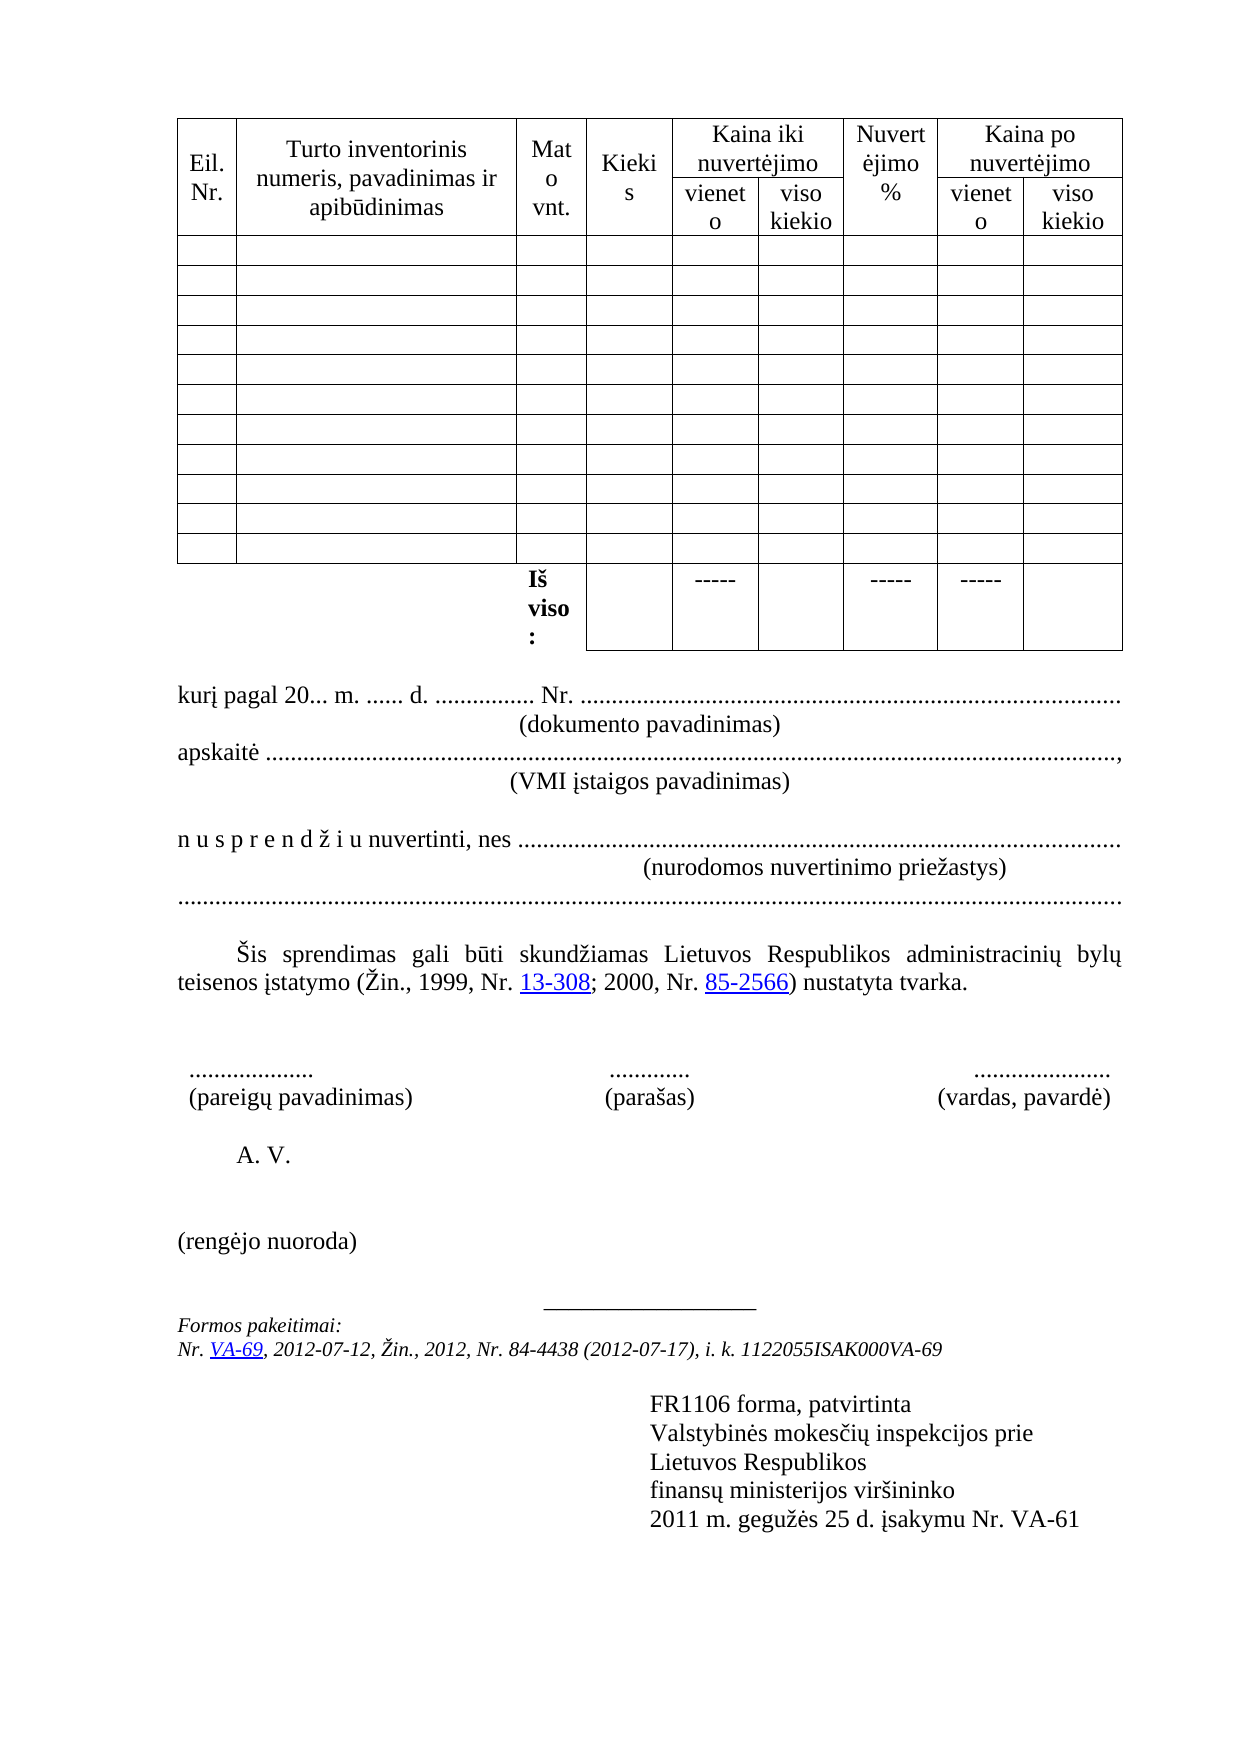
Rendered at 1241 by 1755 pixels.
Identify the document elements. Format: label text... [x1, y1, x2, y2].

table_cell [938, 504, 1023, 533]
table_cell ----- [673, 564, 758, 650]
text Šis sprendimas gali būti skundžiamas Lietuvos Respublikos administracinių bylų teisenos įstatymo (Žin., 1999, Nr. 13-308; 2000, Nr. 85-2566) nustatyta tvarka. [177, 939, 1122, 996]
table_cell viso kiekio [759, 178, 843, 235]
table_cell [938, 445, 1023, 473]
table_cell [938, 236, 1023, 265]
table_cell [938, 296, 1023, 324]
table_cell [938, 266, 1023, 295]
table_cell [178, 504, 236, 533]
table_cell [938, 355, 1023, 384]
table_cell [759, 475, 843, 503]
table_cell ----- [844, 564, 937, 650]
table_cell [237, 326, 516, 354]
table_cell [673, 296, 758, 324]
table_cell [587, 534, 672, 563]
table_cell [673, 504, 758, 533]
table_cell [759, 266, 843, 295]
table_cell [759, 564, 843, 650]
table_cell [237, 296, 516, 324]
text Lietuvos Respublikos [649, 1447, 1122, 1476]
table_cell [237, 534, 516, 563]
table_cell [237, 266, 516, 295]
table_cell [178, 266, 236, 295]
table_cell [237, 475, 516, 503]
table_cell vieneto [938, 178, 1023, 235]
text apskaitė , [177, 737, 1122, 766]
table_cell [236, 564, 517, 650]
text FR1106 forma, patvirtinta [649, 1389, 1122, 1418]
table_cell [1024, 534, 1122, 563]
table_cell [587, 326, 672, 354]
table_cell [673, 534, 758, 563]
table_cell [237, 504, 516, 533]
table_cell [673, 475, 758, 503]
table_cell [1024, 475, 1122, 503]
table_cell [517, 326, 586, 354]
table_cell [673, 385, 758, 414]
table_cell [1024, 326, 1122, 354]
table_cell [178, 236, 236, 265]
table_header Kiekis [587, 119, 672, 235]
table_cell [1024, 236, 1122, 265]
table_cell [844, 504, 937, 533]
table_cell ----- [938, 564, 1023, 650]
table_cell [759, 355, 843, 384]
table_cell [237, 236, 516, 265]
table_cell [673, 236, 758, 265]
table_cell [178, 415, 236, 444]
table_cell [517, 415, 586, 444]
table_cell [759, 415, 843, 444]
text (nurodomos nuvertinimo priežastys) [527, 852, 1122, 881]
table_cell [517, 534, 586, 563]
table_cell [587, 296, 672, 324]
text kurį pagal 20... m. ...... d. ................ Nr. [177, 680, 1122, 709]
table_cell [587, 385, 672, 414]
table_cell [1024, 355, 1122, 384]
table_header Turto inventorinis numeris, pavadinimas ir apibūdinimas [237, 119, 516, 235]
text _________________ [177, 1284, 1122, 1312]
table_cell Iš viso: [517, 564, 586, 650]
table_cell [587, 564, 672, 650]
text (rengėjo nuoroda) [177, 1226, 1122, 1255]
table_cell [1024, 266, 1122, 295]
table_cell [673, 266, 758, 295]
text A. V. [177, 1140, 1122, 1169]
table_cell [759, 385, 843, 414]
table_cell [517, 385, 586, 414]
table_cell [673, 415, 758, 444]
table_cell [938, 534, 1023, 563]
text Valstybinės mokesčių inspekcijos prie [649, 1418, 1122, 1447]
table_cell [237, 445, 516, 473]
table_cell [673, 326, 758, 354]
table_header Kaina iki nuvertėjimo [673, 119, 843, 177]
table_cell [587, 236, 672, 265]
table_cell [237, 415, 516, 444]
table_cell [178, 326, 236, 354]
text Formos pakeitimai: [177, 1312, 1122, 1337]
table_header ............. (parašas) [493, 1054, 806, 1111]
table_cell [844, 236, 937, 265]
table_cell [178, 534, 236, 563]
table_cell [1024, 504, 1122, 533]
table_cell [178, 475, 236, 503]
table_cell [237, 385, 516, 414]
table_cell [587, 266, 672, 295]
table_cell [587, 415, 672, 444]
table_cell [938, 475, 1023, 503]
table_cell [177, 564, 236, 650]
table_cell viso kiekio [1024, 178, 1122, 235]
text Nr. VA-69, 2012-07-12, Žin., 2012, Nr. 84-4438 (2012-07-17), i. k. 1122055ISAK000VA-69 [177, 1337, 1122, 1361]
table_cell [237, 355, 516, 384]
table_cell [517, 475, 586, 503]
table_cell [938, 326, 1023, 354]
text (VMI įstaigos pavadinimas) [177, 766, 1122, 795]
table_cell [759, 445, 843, 473]
table_cell [844, 355, 937, 384]
table_header Kaina po nuvertėjimo [938, 119, 1122, 177]
table_cell [844, 445, 937, 473]
table_cell [587, 355, 672, 384]
table_cell [759, 326, 843, 354]
table_header Nuvertėjimo % [844, 119, 937, 235]
table_cell [938, 415, 1023, 444]
text ... . [177, 881, 1122, 910]
table_cell vieneto [673, 178, 758, 235]
table_cell [673, 355, 758, 384]
text finansų ministerijos viršininko [649, 1476, 1122, 1504]
table_cell [844, 296, 937, 324]
table_cell [587, 475, 672, 503]
table_cell [517, 266, 586, 295]
table_cell [517, 504, 586, 533]
table_cell [1024, 445, 1122, 473]
table_cell [1024, 385, 1122, 414]
table_cell [759, 534, 843, 563]
table_cell [1024, 415, 1122, 444]
table_cell [517, 445, 586, 473]
table_cell [844, 266, 937, 295]
table_header Mato vnt. [517, 119, 586, 235]
table_cell [759, 296, 843, 324]
table_cell [844, 415, 937, 444]
table_header .................... (pareigų pavadinimas) [177, 1054, 493, 1111]
table_cell [178, 445, 236, 473]
table_cell [178, 385, 236, 414]
table_cell [1024, 296, 1122, 324]
table_cell [844, 534, 937, 563]
table_cell [178, 355, 236, 384]
table_cell [587, 445, 672, 473]
table_cell [844, 385, 937, 414]
table_cell [759, 504, 843, 533]
text (dokumento pavadinimas) [177, 709, 1122, 737]
table_cell [759, 236, 843, 265]
table_cell [938, 385, 1023, 414]
table_cell [517, 355, 586, 384]
table_cell [587, 504, 672, 533]
table_header ...................... (vardas, pavardė) [806, 1054, 1122, 1111]
table_cell [517, 296, 586, 324]
table_cell [844, 326, 937, 354]
table_cell [673, 445, 758, 473]
table_cell [844, 475, 937, 503]
text 2011 m. gegužės 25 d. įsakymu Nr. VA-61 [649, 1504, 1122, 1533]
table_cell [517, 236, 586, 265]
table_header Eil. Nr. [178, 119, 236, 235]
text n u s p r e n d ž i u nuvertinti, nes [177, 824, 1122, 852]
table_cell [1024, 564, 1122, 650]
table_cell [178, 296, 236, 324]
